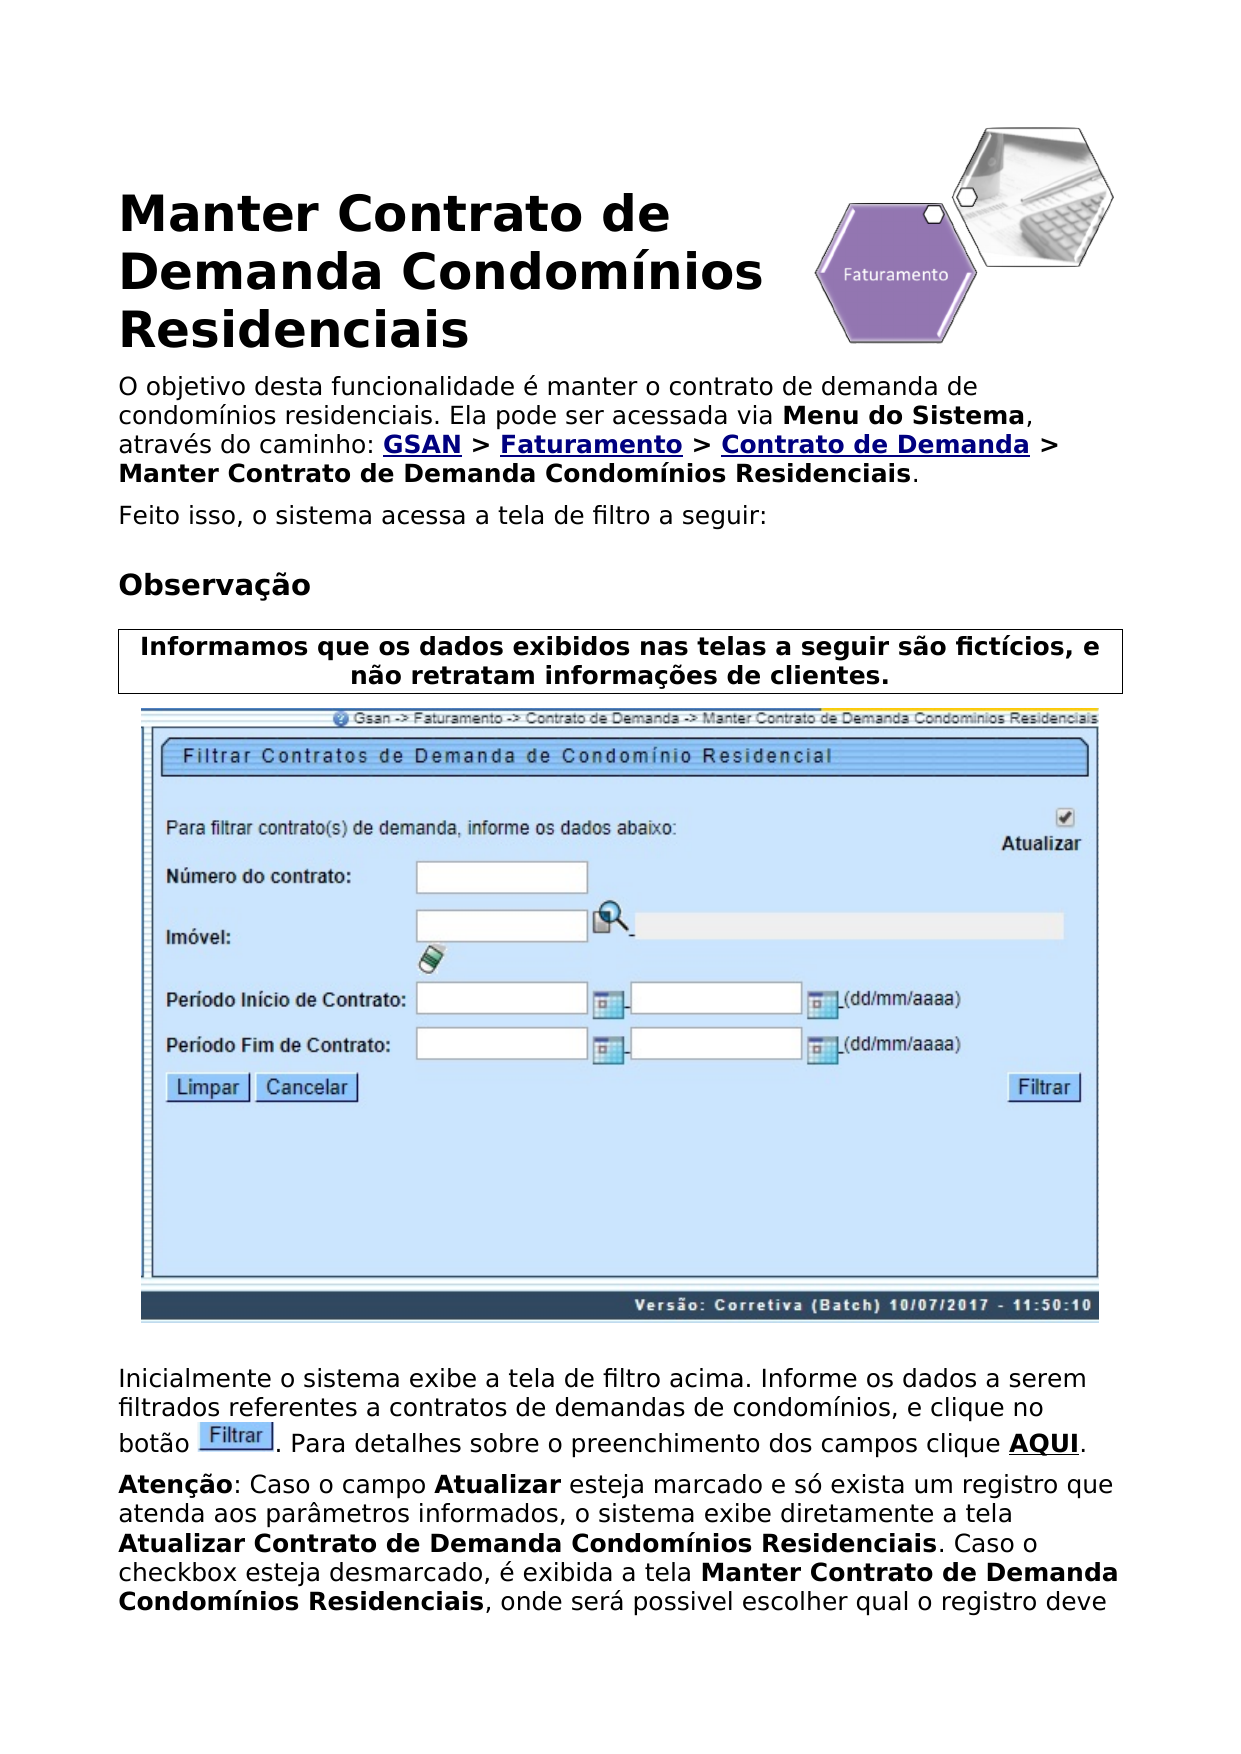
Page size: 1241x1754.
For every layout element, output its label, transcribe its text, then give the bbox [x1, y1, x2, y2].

subtitle Observação [118, 568, 1122, 602]
text Feito isso, o sistema acessa a tela de filtro a seguir: [118, 501, 1122, 530]
picture [141, 708, 1099, 1323]
table_header Informamos que os dados exibidos nas telas a seguir são fictícios, e não retratam informações de clientes. [119, 630, 1122, 693]
text Atenção: Caso o campo Atualizar esteja marcado e só exista um registro que atenda aos parâmetros informados, o sistema exibe diretamente a tela Atualizar Contrato de Demanda Condomínios Residenciais. Caso o checkbox esteja desmarcado, é exibida a tela Manter Contrato de Demanda Condomínios Residenciais, onde será possivel escolher qual o registro deve [118, 1470, 1122, 1616]
picture [809, 118, 1123, 349]
subtitle Manter Contrato de Demanda Condomínios Residenciais [118, 185, 1122, 359]
text O objetivo desta funcionalidade é manter o contrato de demanda de condomínios residenciais. Ela pode ser acessada via Menu do Sistema, através do caminho: GSAN > Faturamento > Contrato de Demanda > Manter Contrato de Demanda Condomínios Residenciais. [118, 372, 1122, 489]
picture [197, 1422, 275, 1452]
text Inicialmente o sistema exibe a tela de filtro acima. Informe os dados a serem filtrados referentes a contratos de demandas de condomínios, e clique no botão . Para detalhes sobre o preenchimento dos campos clique AQUI. [118, 1364, 1122, 1458]
